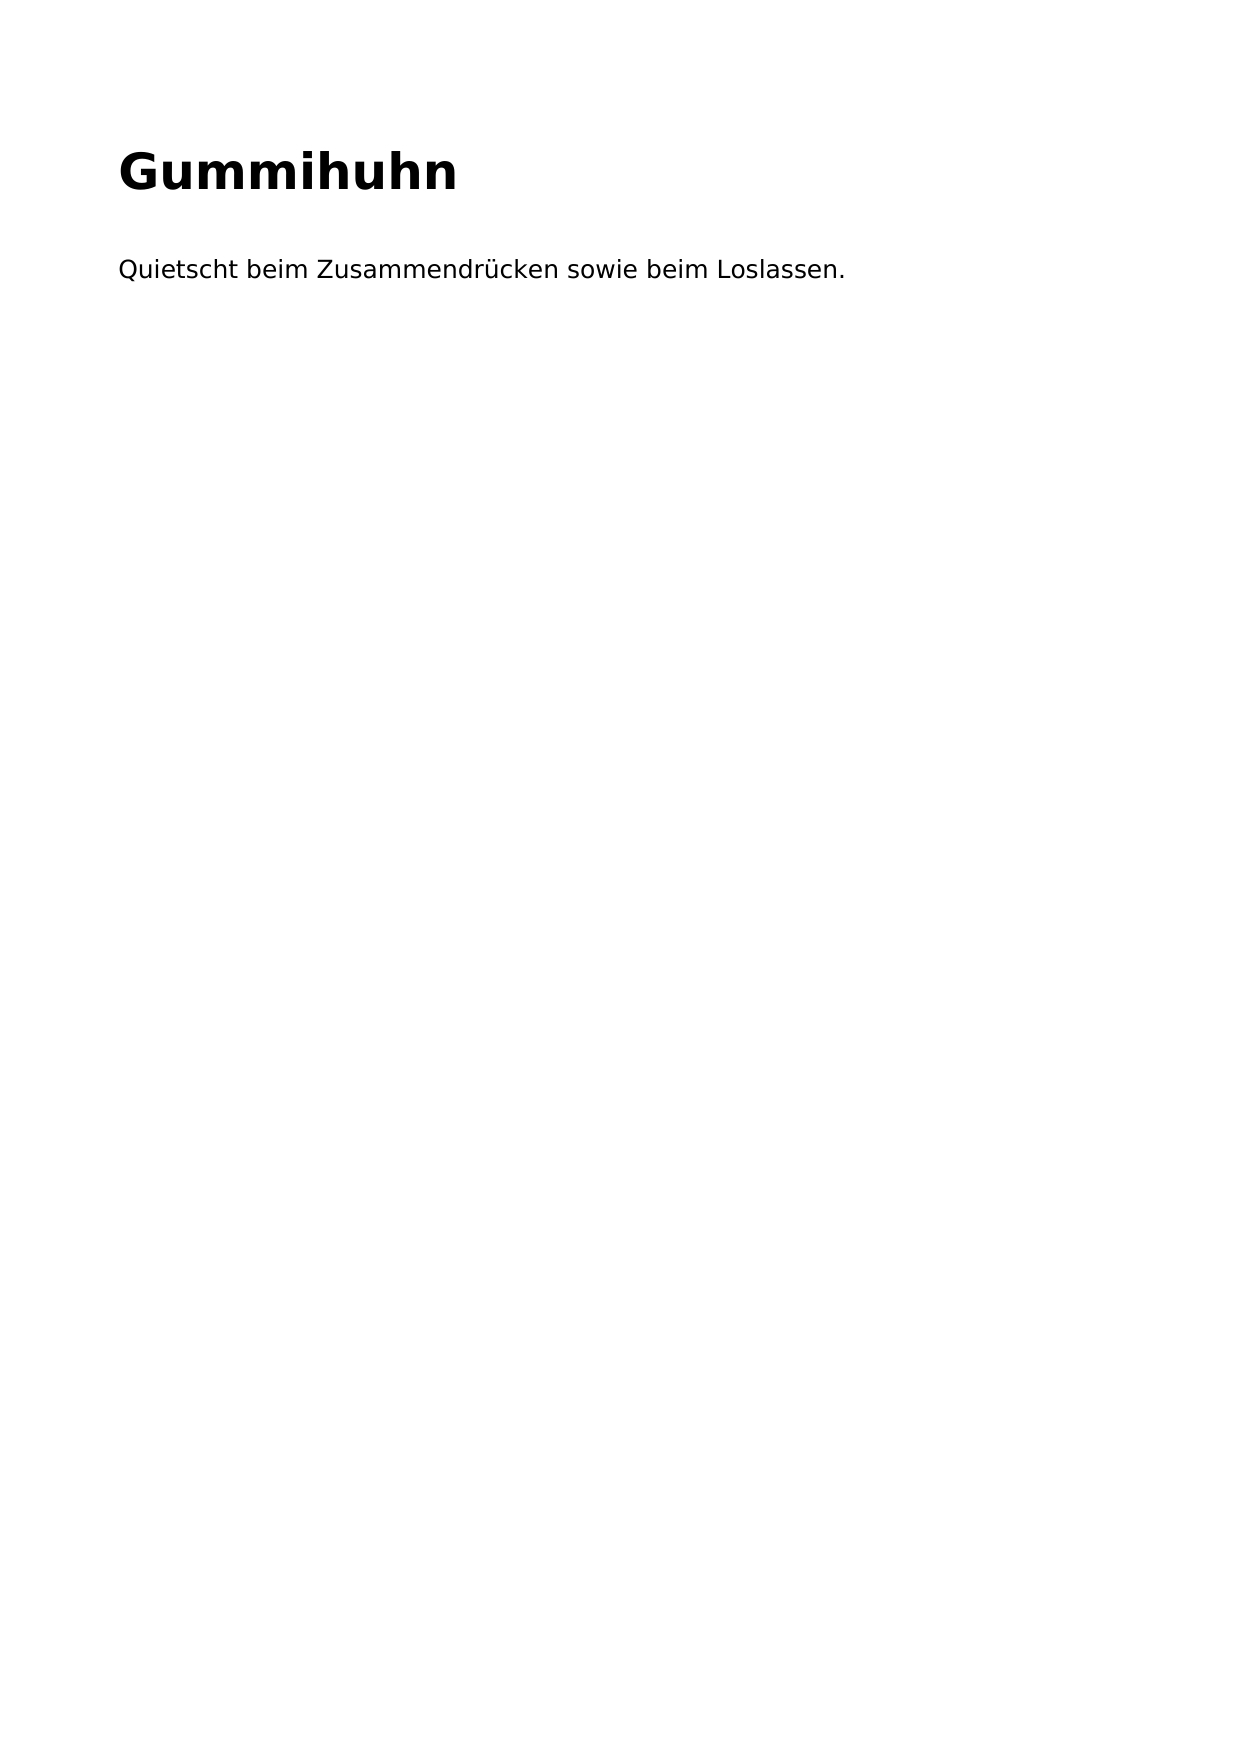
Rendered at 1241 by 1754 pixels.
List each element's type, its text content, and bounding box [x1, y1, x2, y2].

text Quietscht beim Zusammendrücken sowie beim Loslassen. [118, 256, 1122, 285]
subtitle Gummihuhn [118, 143, 1122, 201]
